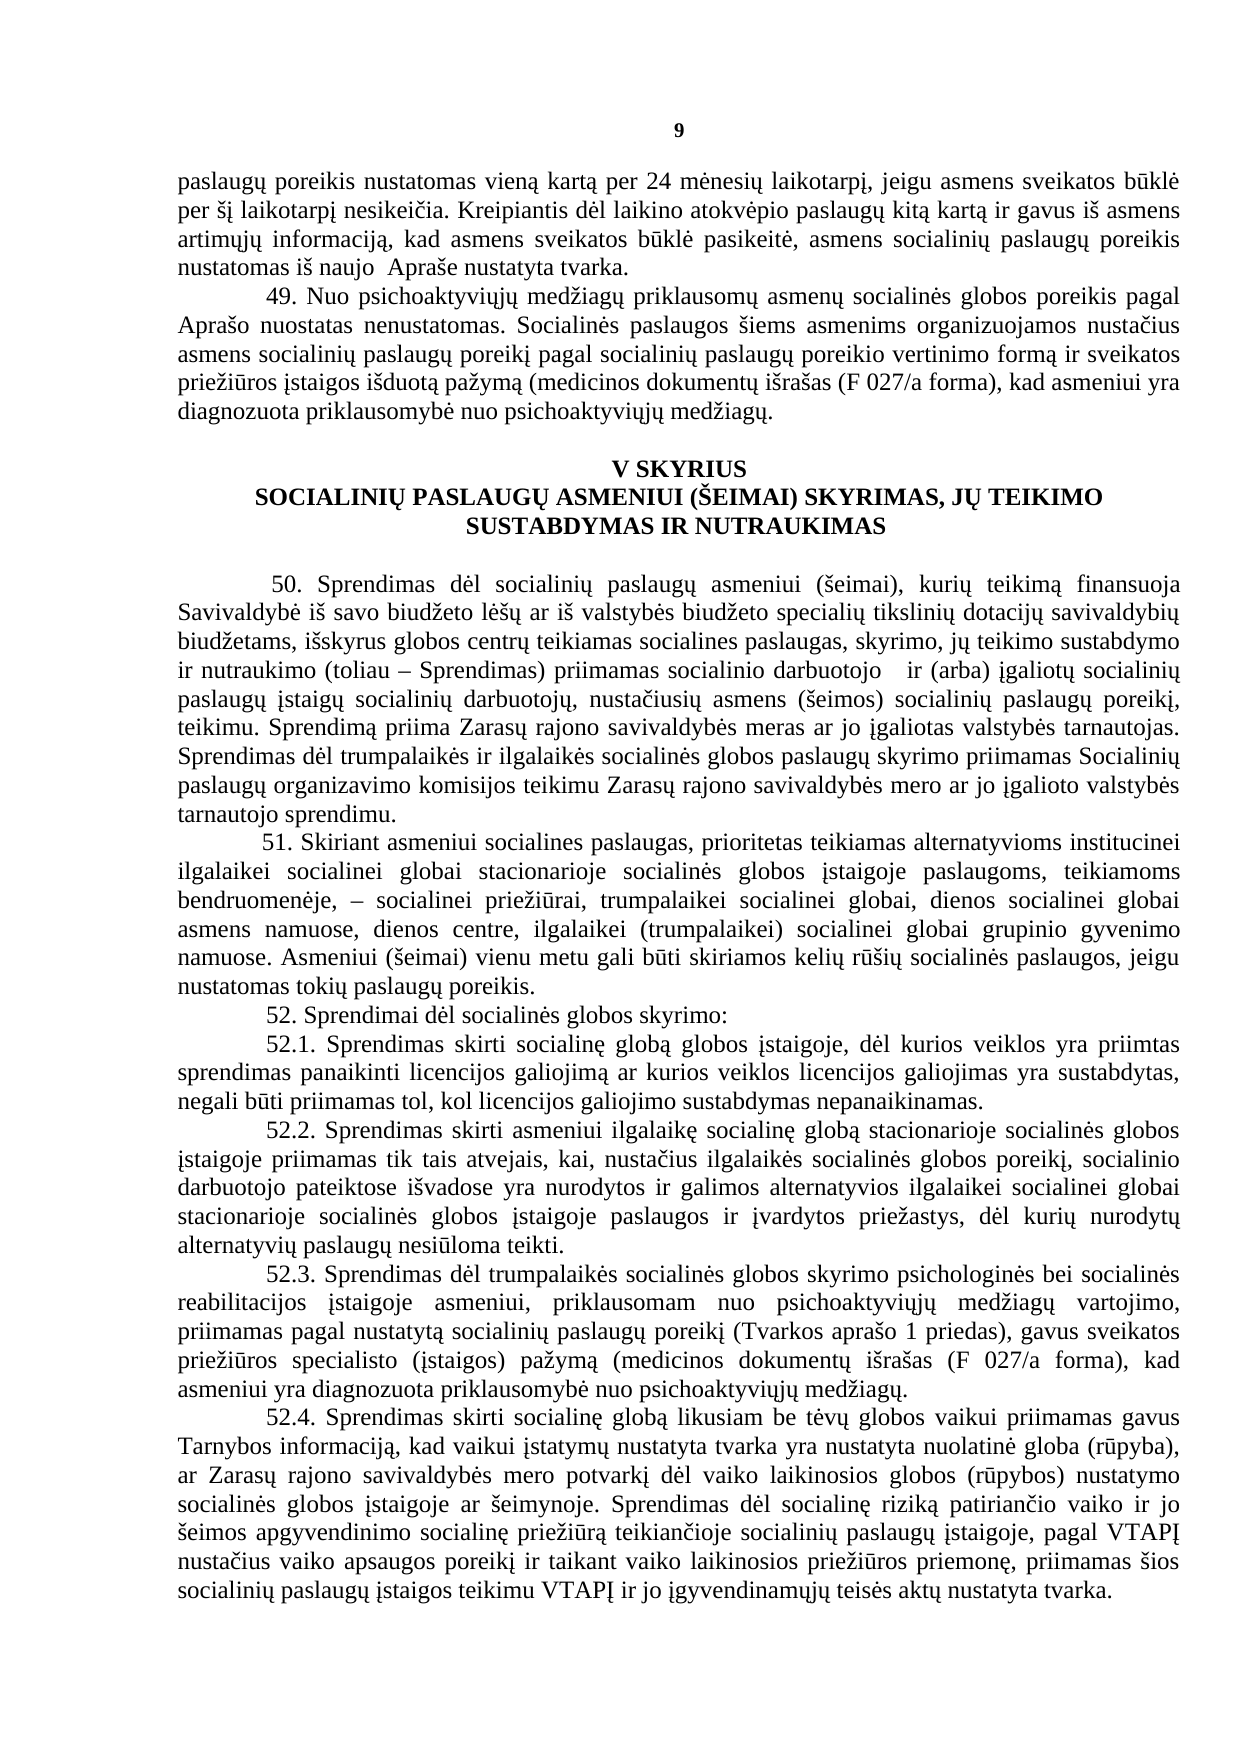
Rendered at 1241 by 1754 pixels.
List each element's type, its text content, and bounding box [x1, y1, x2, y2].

text 51. Skiriant asmeniui socialines paslaugas, prioritetas teikiamas alternatyvioms institucinei ilgalaikei socialinei globai stacionarioje socialinės globos įstaigoje paslaugoms, teikiamoms bendruomenėje, – socialinei priežiūrai, trumpalaikei socialinei globai, dienos socialinei globai asmens namuose, dienos centre, ilgalaikei (trumpalaikei) socialinei globai grupinio gyvenimo namuose. Asmeniui (šeimai) vienu metu gali būti skiriamos kelių rūšių socialinės paslaugos, jeigu nustatomas tokių paslaugų poreikis. [177, 827, 1181, 1000]
text 52.2. Sprendimas skirti asmeniui ilgalaikę socialinę globą stacionarioje socialinės globos įstaigoje priimamas tik tais atvejais, kai, nustačius ilgalaikės socialinės globos poreikį, socialinio darbuotojo pateiktose išvadose yra nurodytos ir galimos alternatyvios ilgalaikei socialinei globai stacionarioje socialinės globos įstaigoje paslaugos ir įvardytos priežastys, dėl kurių nurodytų alternatyvių paslaugų nesiūloma teikti. [177, 1115, 1181, 1259]
text V SKYRIUS [177, 454, 1181, 482]
text 52. Sprendimai dėl socialinės globos skyrimo: [177, 1000, 1181, 1029]
text 52.4. Sprendimas skirti socialinę globą likusiam be tėvų globos vaikui priimamas gavus Tarnybos informaciją, kad vaikui įstatymų nustatyta tvarka yra nustatyta nuolatinė globa (rūpyba), ar Zarasų rajono savivaldybės mero potvarkį dėl vaiko laikinosios globos (rūpybos) nustatymo socialinės globos įstaigoje ar šeimynoje. Sprendimas dėl socialinę riziką patiriančio vaiko ir jo šeimos apgyvendinimo socialinę priežiūrą teikiančioje socialinių paslaugų įstaigoje, pagal VTAPĮ nustačius vaiko apsaugos poreikį ir taikant vaiko laikinosios priežiūros priemonę, priimamas šios socialinių paslaugų įstaigos teikimu VTAPĮ ir jo įgyvendinamųjų teisės aktų nustatyta tvarka. [177, 1402, 1181, 1604]
text 50. Sprendimas dėl socialinių paslaugų asmeniui (šeimai), kurių teikimą finansuoja Savivaldybė iš savo biudžeto lėšų ar iš valstybės biudžeto specialių tikslinių dotacijų savivaldybių biudžetams, išskyrus globos centrų teikiamas socialines paslaugas, skyrimo, jų teikimo sustabdymo ir nutraukimo (toliau – Sprendimas) priimamas socialinio darbuotojo ir (arba) įgaliotų socialinių paslaugų įstaigų socialinių darbuotojų, nustačiusių asmens (šeimos) socialinių paslaugų poreikį, teikimu. Sprendimą priima Zarasų rajono savivaldybės meras ar jo įgaliotas valstybės tarnautojas. Sprendimas dėl trumpalaikės ir ilgalaikės socialinės globos paslaugų skyrimo priimamas Socialinių paslaugų organizavimo komisijos teikimu Zarasų rajono savivaldybės mero ar jo įgalioto valstybės tarnautojo sprendimu. [177, 569, 1181, 827]
text SOCIALINIŲ PASLAUGŲ ASMENIUI (ŠEIMAI) SKYRIMAS, JŲ TEIKIMO SUSTABDYMAS IR NUTRAUKIMAS [177, 482, 1181, 540]
text 52.1. Sprendimas skirti socialinę globą globos įstaigoje, dėl kurios veiklos yra priimtas sprendimas panaikinti licencijos galiojimą ar kurios veiklos licencijos galiojimas yra sustabdytas, negali būti priimamas tol, kol licencijos galiojimo sustabdymas nepanaikinamas. [177, 1029, 1181, 1115]
text paslaugų poreikis nustatomas vieną kartą per 24 mėnesių laikotarpį, jeigu asmens sveikatos būklė per šį laikotarpį nesikeičia. Kreipiantis dėl laikino atokvėpio paslaugų kitą kartą ir gavus iš asmens artimųjų informaciją, kad asmens sveikatos būklė pasikeitė, asmens socialinių paslaugų poreikis nustatomas iš naujo Apraše nustatyta tvarka. [177, 166, 1181, 281]
text 49. Nuo psichoaktyviųjų medžiagų priklausomų asmenų socialinės globos poreikis pagal Aprašo nuostatas nenustatomas. Socialinės paslaugos šiems asmenims organizuojamos nustačius asmens socialinių paslaugų poreikį pagal socialinių paslaugų poreikio vertinimo formą ir sveikatos priežiūros įstaigos išduotą pažymą (medicinos dokumentų išrašas (F 027/a forma), kad asmeniui yra diagnozuota priklausomybė nuo psichoaktyviųjų medžiagų. [177, 281, 1181, 425]
text 52.3. Sprendimas dėl trumpalaikės socialinės globos skyrimo psichologinės bei socialinės reabilitacijos įstaigoje asmeniui, priklausomam nuo psichoaktyviųjų medžiagų vartojimo, priimamas pagal nustatytą socialinių paslaugų poreikį (Tvarkos aprašo 1 priedas), gavus sveikatos priežiūros specialisto (įstaigos) pažymą (medicinos dokumentų išrašas (F 027/a forma), kad asmeniui yra diagnozuota priklausomybė nuo psichoaktyviųjų medžiagų. [177, 1259, 1181, 1402]
